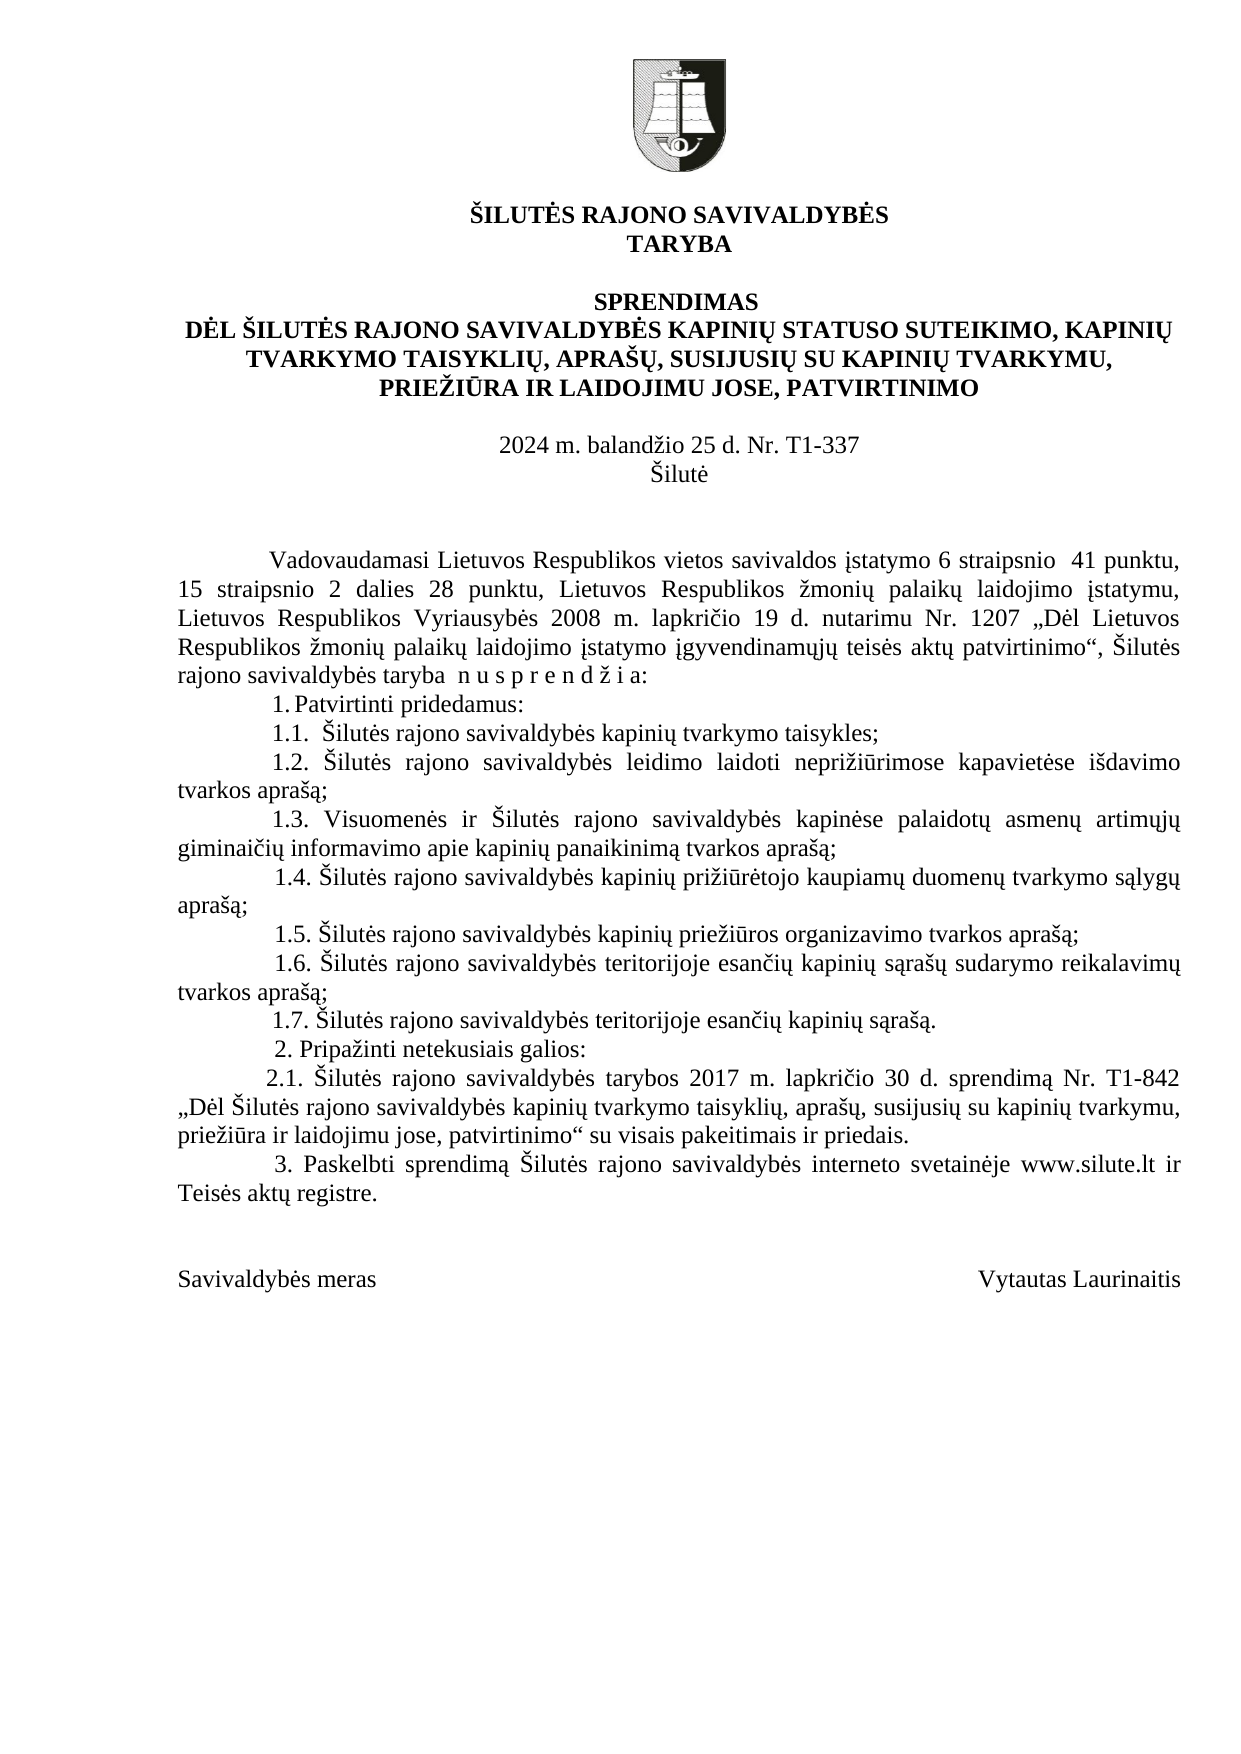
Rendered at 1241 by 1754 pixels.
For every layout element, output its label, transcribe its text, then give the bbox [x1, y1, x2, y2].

text 2. Pripažinti netekusiais galios: [177, 1034, 1181, 1063]
text 1.4. Šilutės rajono savivaldybės kapinių prižiūrėtojo kaupiamų duomenų tvarkymo sąlygų aprašą; [177, 862, 1181, 919]
text 1.5. Šilutės rajono savivaldybės kapinių priežiūros organizavimo tvarkos aprašą; [177, 919, 1181, 948]
text sprendimas [177, 287, 1181, 315]
text 1.7. Šilutės rajono savivaldybės teritorijoje esančių kapinių sąrašą. [177, 1005, 1181, 1034]
text Vadovaudamasi Lietuvos Respublikos vietos savivaldos įstatymo 6 straipsnio 41 punktu, 15 straipsnio 2 dalies 28 punktu, Lietuvos Respublikos žmonių palaikų laidojimo įstatymu, Lietuvos Respublikos Vyriausybės 2008 m. lapkričio 19 d. nutarimu Nr. 1207 „Dėl Lietuvos Respublikos žmonių palaikų laidojimo įstatymo įgyvendinamųjų teisės aktų patvirtinimo“, Šilutės rajono savivaldybės taryba n u s p r e n d ž i a: [177, 545, 1181, 689]
text 2.1. Šilutės rajono savivaldybės tarybos 2017 m. lapkričio 30 d. sprendimą Nr. T1-842 „Dėl Šilutės rajono savivaldybės kapinių tvarkymo taisyklių, aprašų, susijusių su kapinių tvarkymu, priežiūra ir laidojimu jose, patvirtinimo“ su visais pakeitimais ir priedais. [177, 1063, 1181, 1149]
text Savivaldybės meras Vytautas Laurinaitis [177, 1264, 1181, 1293]
text 3. Paskelbti sprendimą Šilutės rajono savivaldybės interneto svetainėje www.silute.lt ir Teisės aktų registre. [177, 1149, 1181, 1207]
text ŠILUTĖS RAJONO SAVIVALDYBĖS [177, 200, 1181, 229]
text 1.3. Visuomenės ir Šilutės rajono savivaldybės kapinėse palaidotų asmenų artimųjų giminaičių informavimo apie kapinių panaikinimą tvarkos aprašą; [177, 804, 1181, 862]
text TARYBA [177, 229, 1181, 258]
text 1.6. Šilutės rajono savivaldybės teritorijoje esančių kapinių sąrašų sudarymo reikalavimų tvarkos aprašą; [177, 948, 1181, 1005]
text Šilutė [177, 459, 1181, 488]
text 2024 m. balandžio 25 d. Nr. T1-337 [177, 430, 1181, 459]
text 1.1. Šilutės rajono savivaldybės kapinių tvarkymo taisykles; [177, 718, 1181, 747]
text 1.2. Šilutės rajono savivaldybės leidimo laidoti neprižiūrimose kapavietėse išdavimo tvarkos aprašą; [177, 747, 1181, 804]
text 1. Patvirtinti pridedamus: [177, 689, 1181, 718]
text DĖL ŠILUTĖS RAJONO SAVIVALDYBĖS KAPINIŲ STATUSO SUTEIKIMO, KAPINIŲ TVARKYMO TAISYKLIŲ, APRAŠŲ, SUSIJUSIŲ SU KAPINIŲ TVARKYMU, PRIEŽIŪRA IR LAIDOJIMU JOSE, PATVIRTINIMO [177, 315, 1181, 402]
